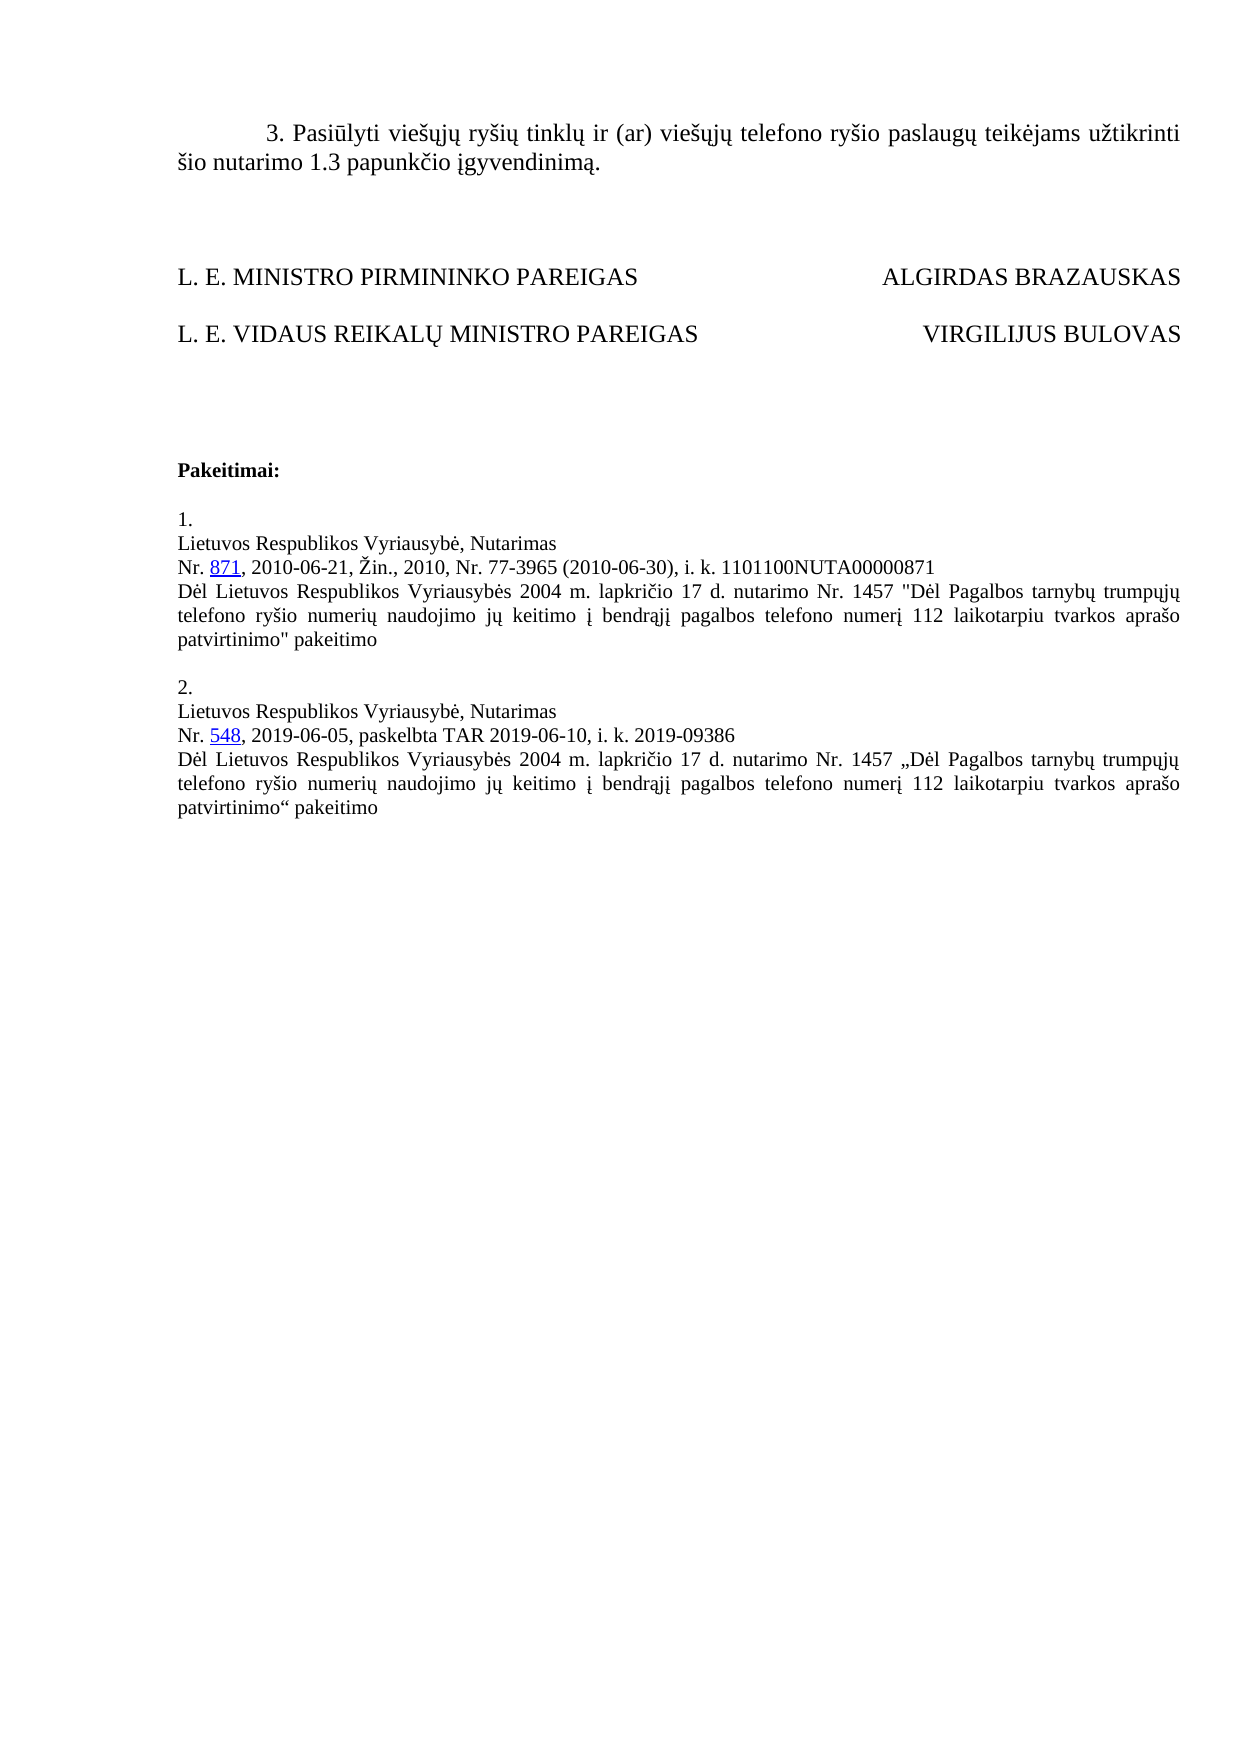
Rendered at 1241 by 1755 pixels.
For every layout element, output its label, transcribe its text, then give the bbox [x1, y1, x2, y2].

text Pakeitimai: [177, 458, 1181, 482]
text L. E. MINISTRO PIRMININKO PAREIGAS ALGIRDAS BRAZAUSKAS [177, 262, 1181, 291]
text Dėl Lietuvos Respublikos Vyriausybės 2004 m. lapkričio 17 d. nutarimo Nr. 1457 "Dėl Pagalbos tarnybų trumpųjų telefono ryšio numerių naudojimo jų keitimo į bendrąjį pagalbos telefono numerį 112 laikotarpiu tvarkos aprašo patvirtinimo" pakeitimo [177, 579, 1181, 651]
text Nr. 548, 2019-06-05, paskelbta TAR 2019-06-10, i. k. 2019-09386 [177, 723, 1181, 747]
text Nr. 871, 2010-06-21, Žin., 2010, Nr. 77-3965 (2010-06-30), i. k. 1101100NUTA00000871 [177, 555, 1181, 579]
text Lietuvos Respublikos Vyriausybė, Nutarimas [177, 531, 1181, 555]
text 1. [177, 507, 1181, 531]
text 3. Pasiūlyti viešųjų ryšių tinklų ir (ar) viešųjų telefono ryšio paslaugų teikėjams užtikrinti šio nutarimo 1.3 papunkčio įgyvendinimą. [177, 118, 1181, 176]
text Lietuvos Respublikos Vyriausybė, Nutarimas [177, 699, 1181, 723]
text 2. [177, 675, 1181, 699]
text Dėl Lietuvos Respublikos Vyriausybės 2004 m. lapkričio 17 d. nutarimo Nr. 1457 „Dėl Pagalbos tarnybų trumpųjų telefono ryšio numerių naudojimo jų keitimo į bendrąjį pagalbos telefono numerį 112 laikotarpiu tvarkos aprašo patvirtinimo“ pakeitimo [177, 747, 1181, 819]
text L. E. VIDAUS REIKALŲ MINISTRO PAREIGAS VIRGILIJUS BULOVAS [177, 319, 1181, 348]
